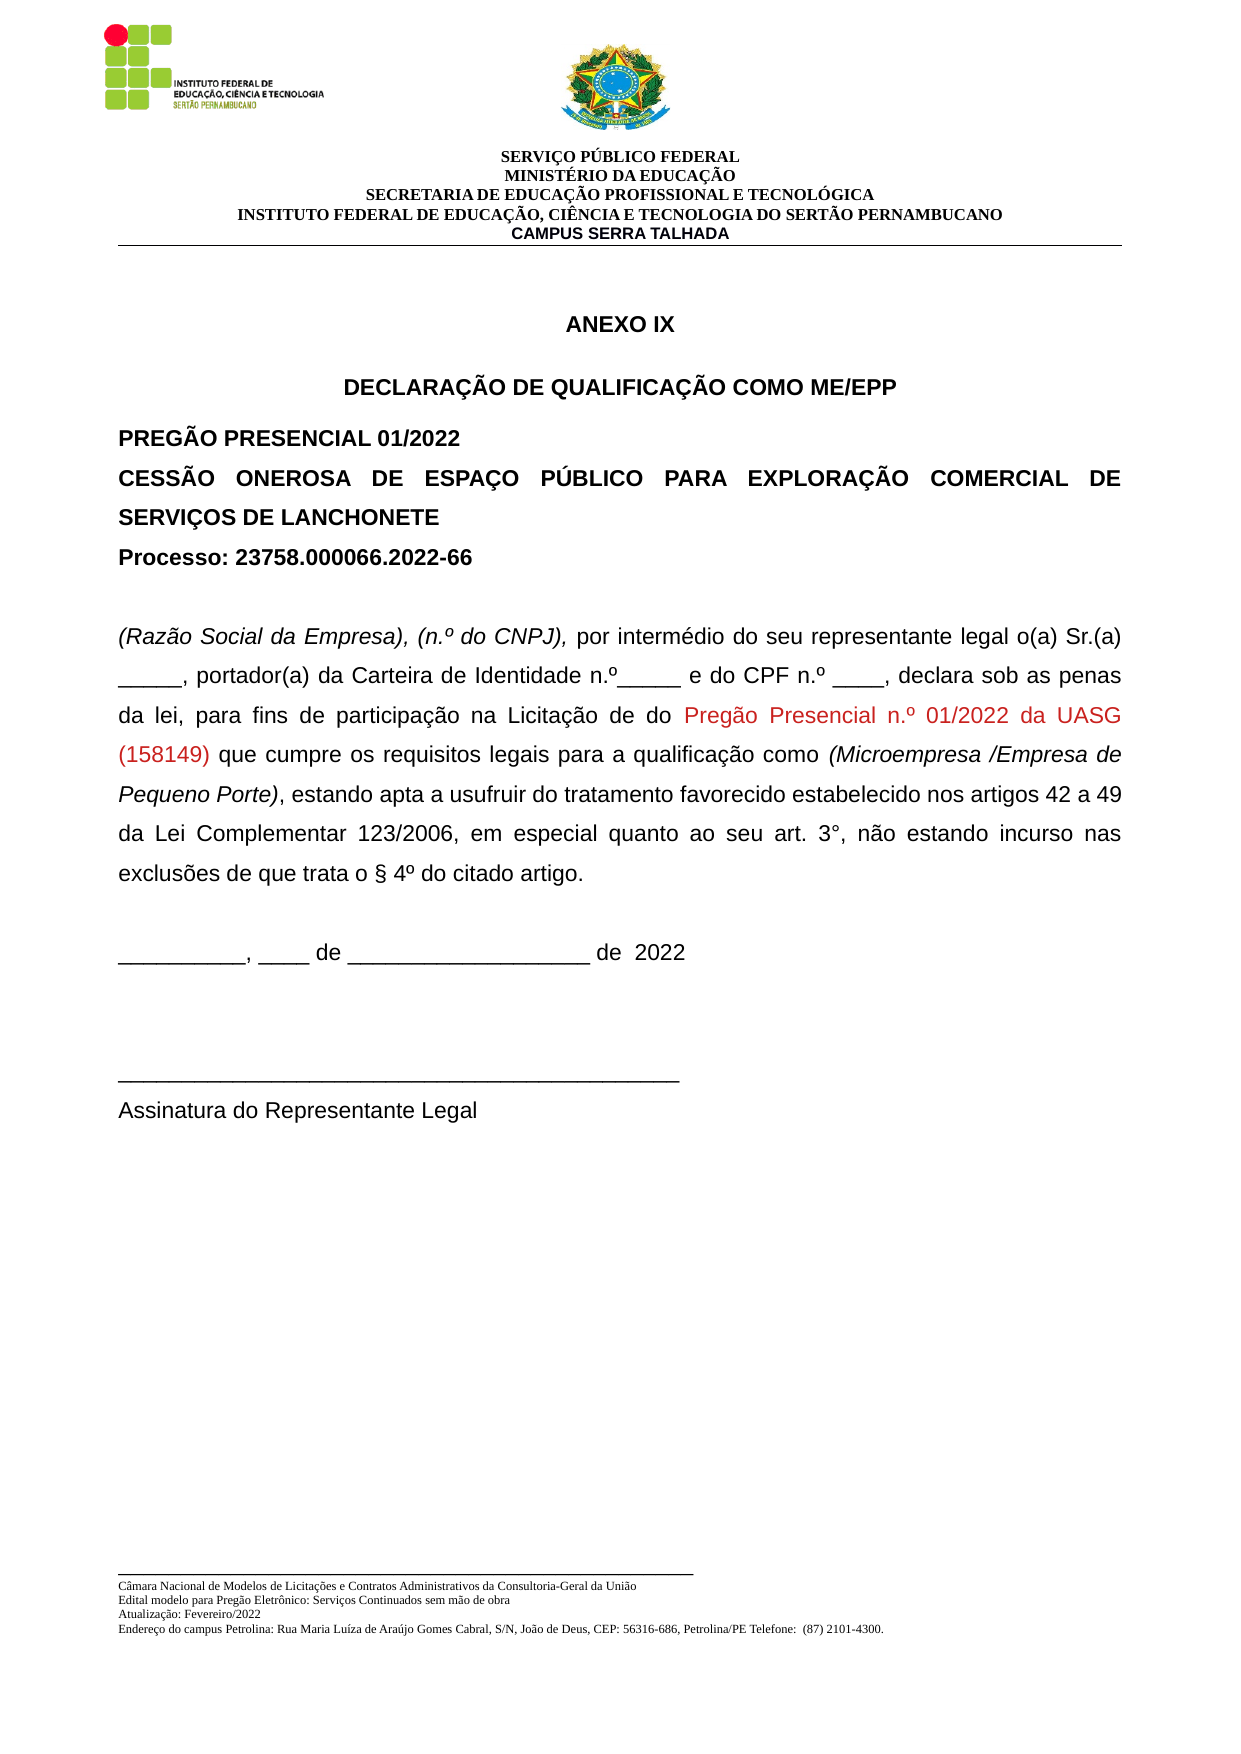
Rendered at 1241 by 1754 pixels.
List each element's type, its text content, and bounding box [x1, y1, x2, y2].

picture [560, 44, 671, 130]
text CESSÃO ONEROSA DE ESPAÇO PÚBLICO PARA EXPLORAÇÃO COMERCIAL DE SERVIÇOS DE LANCHONETE [118, 465, 1122, 531]
text PREGÃO PRESENCIAL 01/2022 [118, 425, 1122, 452]
text __________, ____ de ___________________ de 2022 [118, 939, 1122, 965]
text DECLARAÇÃO DE QUALIFICAÇÃO COMO ME/EPP [118, 374, 1122, 400]
text Processo: 23758.000066.2022-66 [118, 544, 1122, 570]
text ____________________________________________ [118, 1057, 1122, 1083]
text (Razão Social da Empresa), (n.º do CNPJ), por intermédio do seu representante legal o(a) Sr.(a) _____, portador(a) da Carteira de Identidade n.º_____ e do CPF n.º ____, declara sob as penas da lei, para fins de participação na Licitação de do Pregão Presencial n.º 01/2022 da UASG (158149) que cumpre os requisitos legais para a qualificação como (Microempresa /Empresa de Pequeno Porte), estando apta a usufruir do tratamento favorecido estabelecido nos artigos 42 a 49 da Lei Complementar 123/2006, em especial quanto ao seu art. 3°, não estando incurso nas exclusões de que trata o § 4º do citado artigo. [118, 623, 1122, 886]
picture [96, 21, 331, 114]
text ANEXO IX [118, 311, 1122, 337]
text Assinatura do Representante Legal [118, 1097, 1122, 1123]
